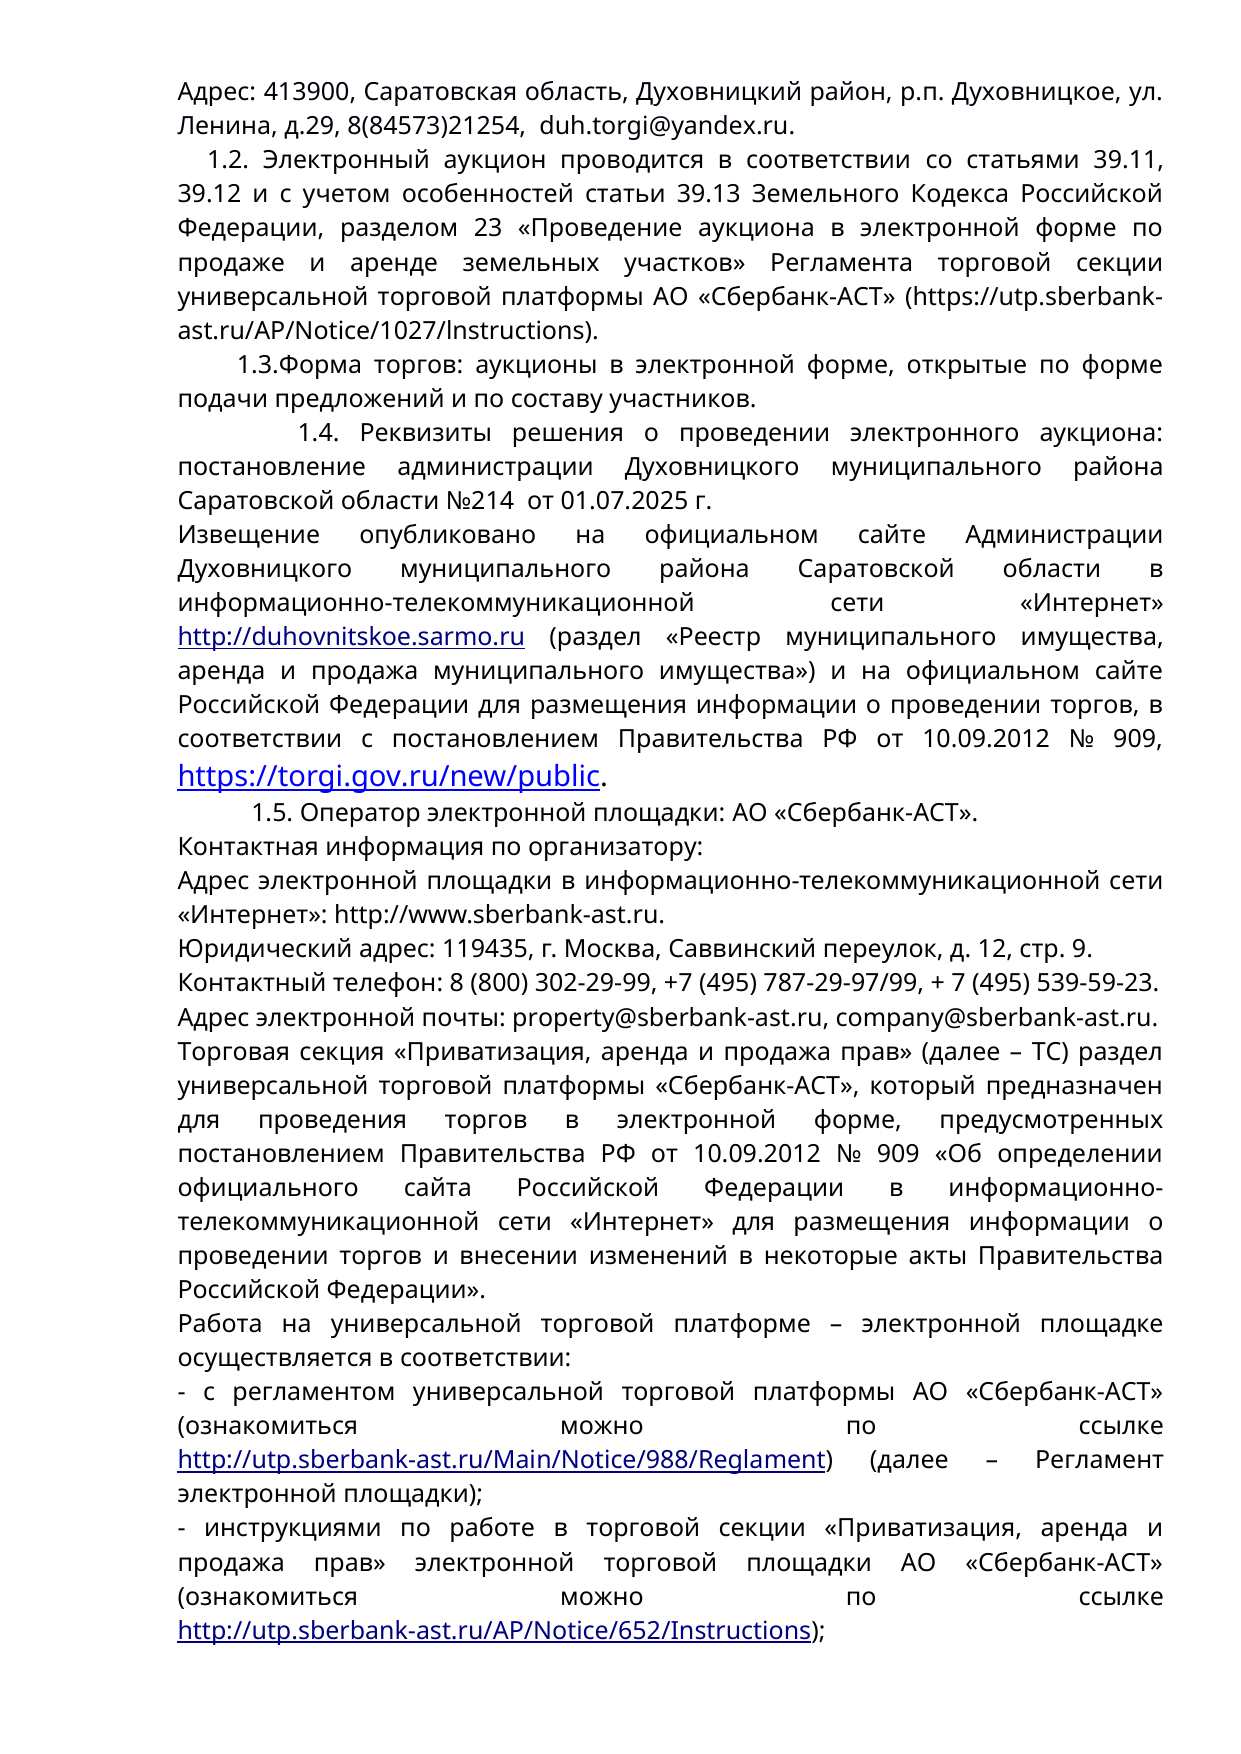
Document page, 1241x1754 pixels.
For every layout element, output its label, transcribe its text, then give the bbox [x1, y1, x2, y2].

text Адрес электронной площадки в информационно-телекоммуникационной сети «Интернет»: http://www.sberbank-ast.ru. [177, 863, 1164, 931]
text Торговая секция «Приватизация, аренда и продажа прав» (далее – ТС) раздел универсальной торговой платформы «Сбербанк-АСТ», который предназначен для проведения торгов в электронной форме, предусмотренных постановлением Правительства РФ от 10.09.2012 № 909 «Об определении официального сайта Российской Федерации в информационно-телекоммуникационной сети «Интернет» для размещения информации о проведении торгов и внесении изменений в некоторые акты Правительства Российской Федерации». [177, 1033, 1164, 1306]
text Извещение опубликовано на официальном сайте Администрации Духовницкого муниципального района Саратовской области в информационно-телекоммуникационной сети «Интернет» http://duhovnitskoe.sarmo.ru (раздел «Реестр муниципального имущества, аренда и продажа муниципального имущества») и на официальном сайте Российской Федерации для размещения информации о проведении торгов, в соответствии с постановлением Правительства РФ от 10.09.2012 № 909, https://torgi.gov.ru/new/public. [177, 517, 1164, 795]
text 1.3.Форма торгов: аукционы в электронной форме, открытые по форме подачи предложений и по составу участников. [177, 346, 1164, 414]
text 1.4. Реквизиты решения о проведении электронного аукциона: постановление администрации Духовницкого муниципального района Саратовской области №214 от 01.07.2025 г. [177, 414, 1164, 517]
text - с регламентом универсальной торговой платформы АО «Сбербанк-АСТ» (ознакомиться можно по ссылке http://utp.sberbank-ast.ru/Main/Notice/988/Reglament) (далее – Регламент электронной площадки); [177, 1374, 1164, 1510]
text Работа на универсальной торговой платформе – электронной площадке осуществляется в соответствии: [177, 1306, 1164, 1374]
text Адрес электронной почты: property@sberbank-ast.ru, company@sberbank-ast.ru. [177, 999, 1164, 1033]
text Юридический адрес: 119435, г. Москва, Саввинский переулок, д. 12, стр. 9. [177, 931, 1164, 965]
text Адрес: 413900, Саратовская область, Духовницкий район, р.п. Духовницкое, ул. Ленина, д.29, 8(84573)21254, duh.torgi@yandex.ru. [177, 74, 1164, 142]
text - инструкциями по работе в торговой секции «Приватизация, аренда и продажа прав» электронной торговой площадки АО «Сбербанк-АСТ» (ознакомиться можно по ссылке http://utp.sberbank-ast.ru/AP/Notice/652/Instructions); [177, 1510, 1164, 1646]
text 1.5. Оператор электронной площадки: АО «Сбербанк-АСТ». [177, 795, 1164, 829]
text 1.2. Электронный аукцион проводится в соответствии со статьями 39.11, 39.12 и с учетом особенностей статьи 39.13 Земельного Кодекса Российской Федерации, разделом 23 «Проведение аукциона в электронной форме по продаже и аренде земельных участков» Регламента торговой секции универсальной торговой платформы АО «Сбербанк-АСТ» (https://utp.sberbank-ast.ru/AP/Notice/1027/lnstructions). [177, 142, 1164, 346]
text Контактный телефон: 8 (800) 302-29-99, +7 (495) 787-29-97/99, + 7 (495) 539-59-23. [177, 965, 1164, 999]
text Контактная информация по организатору: [177, 829, 1164, 863]
